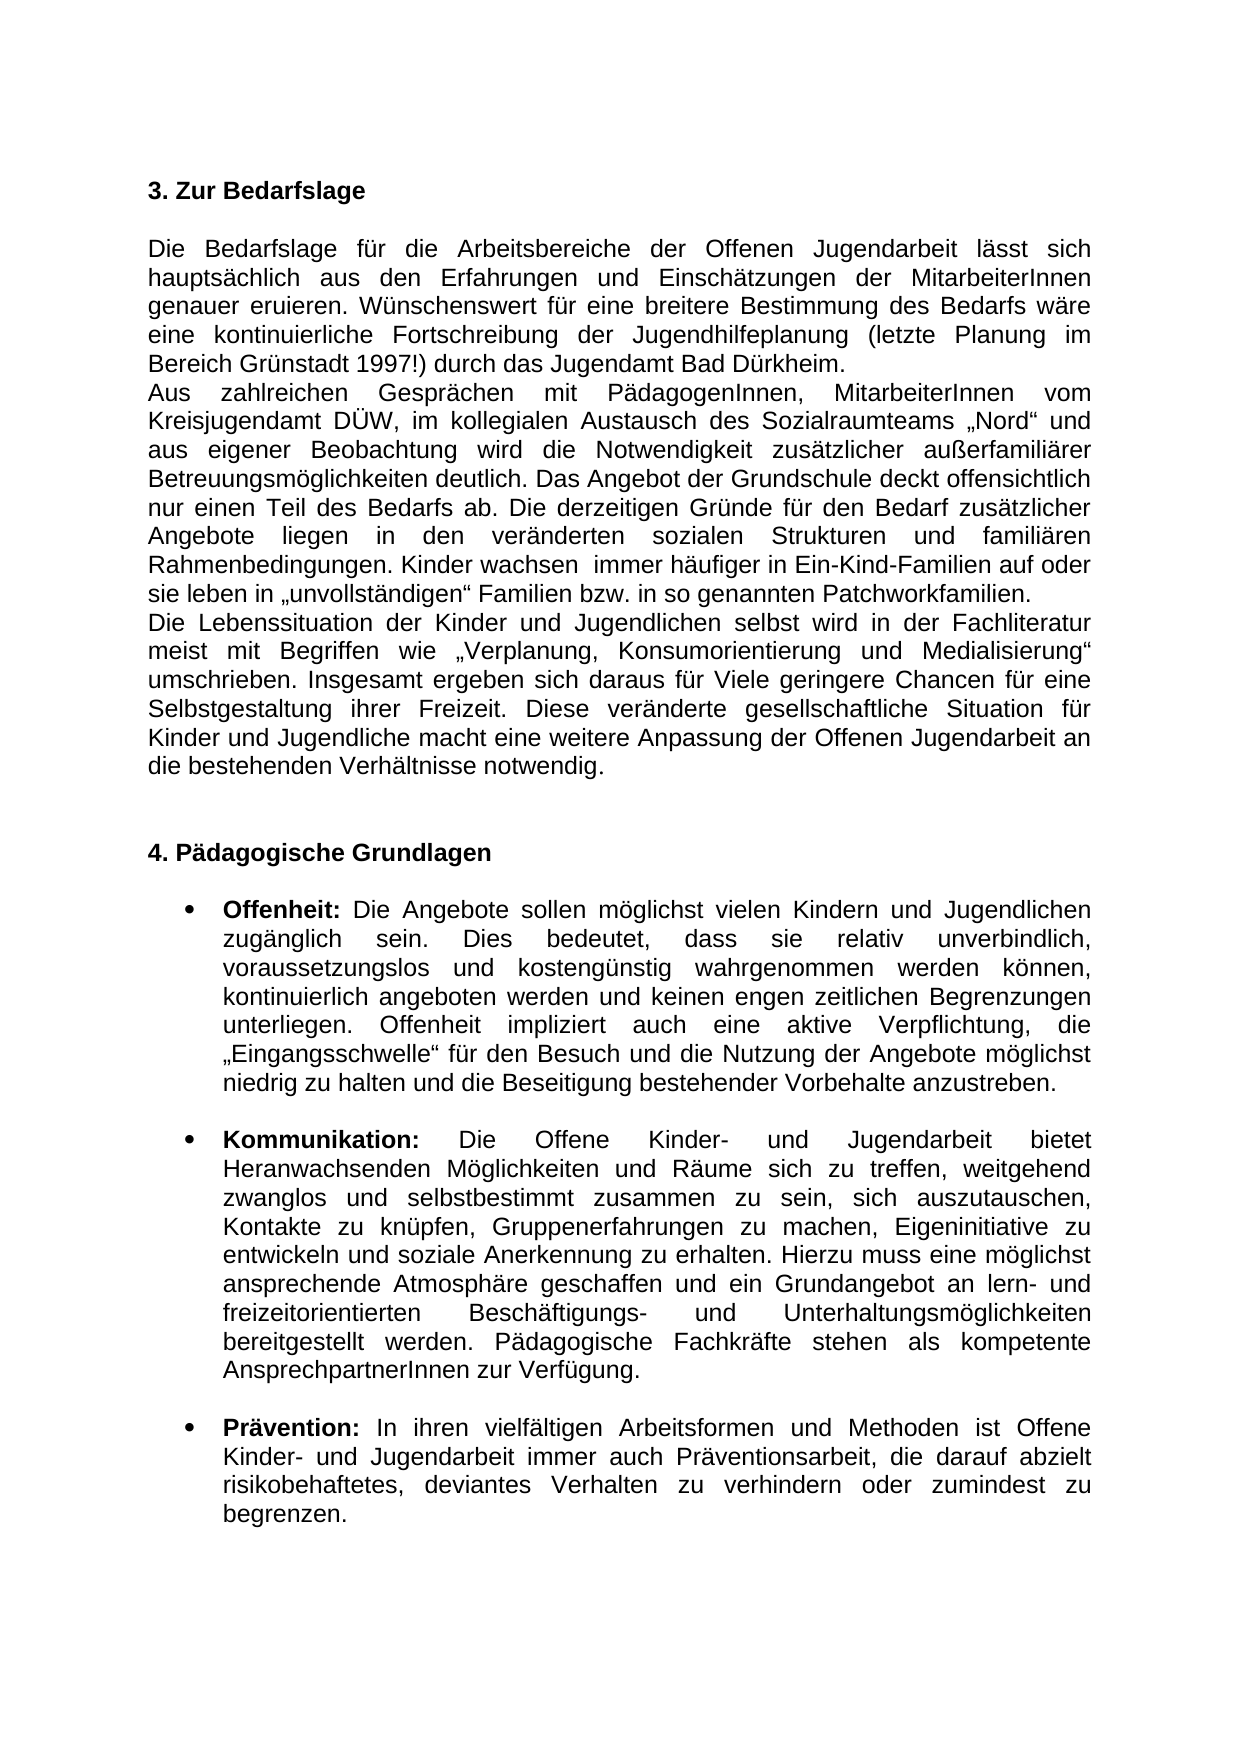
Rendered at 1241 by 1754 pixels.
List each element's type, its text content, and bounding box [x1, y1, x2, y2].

text Die Bedarfslage für die Arbeitsbereiche der Offenen Jugendarbeit lässt sich hauptsächlich aus den Erfahrungen und Einschätzungen der MitarbeiterInnen genauer eruieren. Wünschenswert für eine breitere Bestimmung des Bedarfs wäre eine kontinuierliche Fortschreibung der Jugendhilfeplanung (letzte Planung im Bereich Grünstadt 1997!) durch das Jugendamt Bad Dürkheim. [148, 234, 1093, 378]
list Prävention: In ihren vielfältigen Arbeitsformen und Methoden ist Offene Kinder- und Jugendarbeit immer auch Präventionsarbeit, die darauf abzielt risikobehaftetes, deviantes Verhalten zu verhindern oder zumindest zu begrenzen. [185, 1413, 1093, 1528]
text Aus zahlreichen Gesprächen mit PädagogenInnen, MitarbeiterInnen vom Kreisjugendamt DÜW, im kollegialen Austausch des Sozialraumteams „Nord“ und aus eigener Beobachtung wird die Notwendigkeit zusätzlicher außerfamiliärer Betreuungsmöglichkeiten deutlich. Das Angebot der Grundschule deckt offensichtlich nur einen Teil des Bedarfs ab. Die derzeitigen Gründe für den Bedarf zusätzlicher Angebote liegen in den veränderten sozialen Strukturen und familiären Rahmenbedingungen. Kinder wachsen immer häufiger in Ein-Kind-Familien auf oder sie leben in „unvollständigen“ Familien bzw. in so genannten Patchworkfamilien. [148, 378, 1093, 608]
list Offenheit: Die Angebote sollen möglichst vielen Kindern und Jugendlichen zugänglich sein. Dies bedeutet, dass sie relativ unverbindlich, voraussetzungslos und kostengünstig wahrgenommen werden können, kontinuierlich angeboten werden und keinen engen zeitlichen Begrenzungen unterliegen. Offenheit impliziert auch eine aktive Verpflichtung, die „Eingangsschwelle“ für den Besuch und die Nutzung der Angebote möglichst niedrig zu halten und die Beseitigung bestehender Vorbehalte anzustreben. [185, 895, 1093, 1097]
text 4. Pädagogische Grundlagen [148, 838, 1093, 866]
text Die Lebenssituation der Kinder und Jugendlichen selbst wird in der Fachliteratur meist mit Begriffen wie „Verplanung, Konsumorientierung und Medialisierung“ umschrieben. Insgesamt ergeben sich daraus für Viele geringere Chancen für eine Selbstgestaltung ihrer Freizeit. Diese veränderte gesellschaftliche Situation für Kinder und Jugendliche macht eine weitere Anpassung der Offenen Jugendarbeit an die bestehenden Verhältnisse notwendig. [148, 608, 1093, 780]
list Kommunikation: Die Offene Kinder- und Jugendarbeit bietet Heranwachsenden Möglichkeiten und Räume sich zu treffen, weitgehend zwanglos und selbstbestimmt zusammen zu sein, sich auszutauschen, Kontakte zu knüpfen, Gruppenerfahrungen zu machen, Eigeninitiative zu entwickeln und soziale Anerkennung zu erhalten. Hierzu muss eine möglichst ansprechende Atmosphäre geschaffen und ein Grundangebot an lern- und freizeitorientierten Beschäftigungs- und Unterhaltungsmöglichkeiten bereitgestellt werden. Pädagogische Fachkräfte stehen als kompetente AnsprechpartnerInnen zur Verfügung. [185, 1125, 1093, 1384]
text 3. Zur Bedarfslage [148, 176, 1093, 205]
